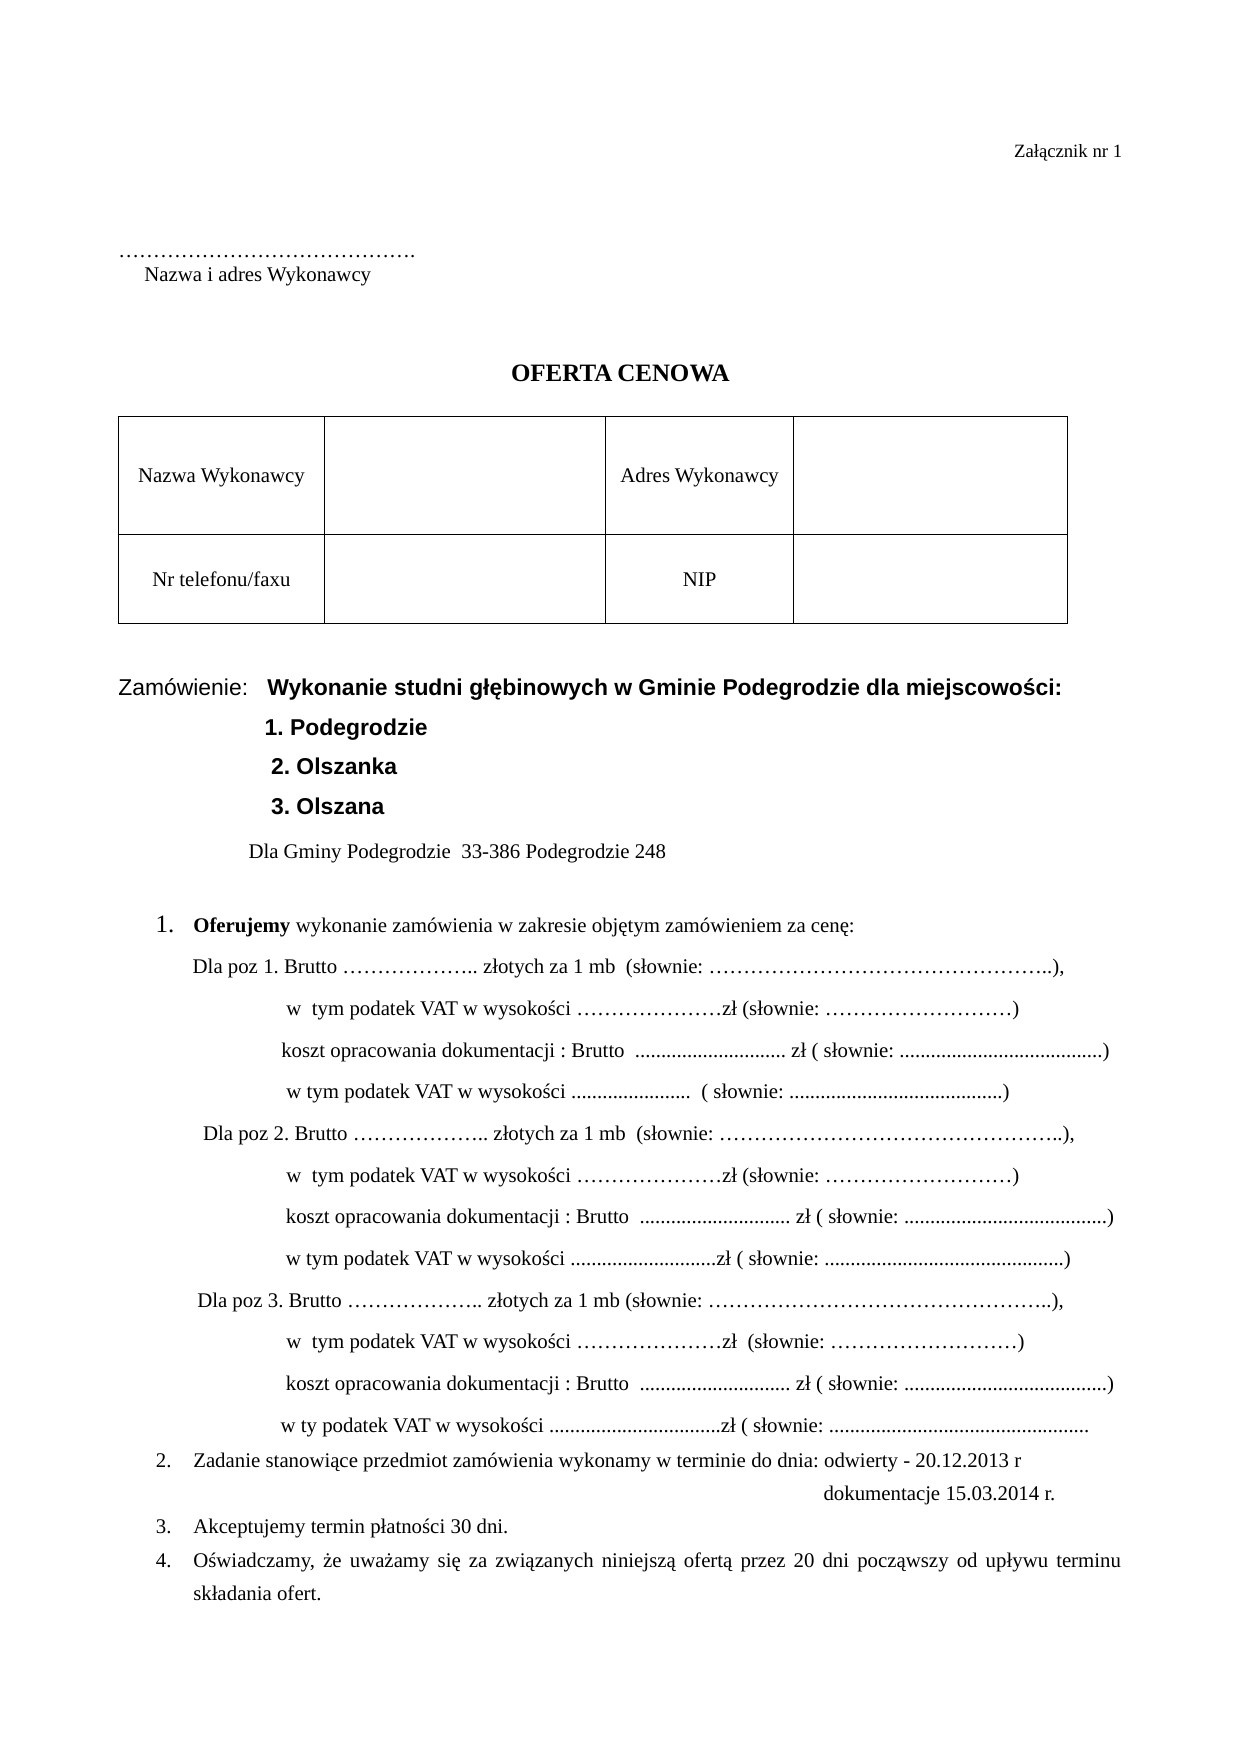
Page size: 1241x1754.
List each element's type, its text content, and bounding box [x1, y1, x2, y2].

list Dla poz 1. Brutto ……………….. złotych za 1 mb (słownie: …………………………………………..), [155, 940, 1122, 982]
table_header Nazwa Wykonawcy [119, 417, 324, 534]
table_cell [794, 535, 1067, 623]
list koszt opracowania dokumentacji : Brutto ............................. zł ( słownie: .......................................) [155, 1357, 1122, 1399]
text OFERTA CENOWA [118, 358, 1122, 387]
list Dla poz 3. Brutto ……………….. złotych za 1 mb (słownie: …………………………………………..), [155, 1274, 1122, 1315]
list w ty podatek VAT w wysokości .................................zł ( słownie: .................................................. [155, 1399, 1122, 1440]
list Zadanie stanowiące przedmiot zamówienia wykonamy w terminie do dnia: odwierty - 20.12.2013 r [156, 1440, 1122, 1474]
list w tym podatek VAT w wysokości …………………zł (słownie: ………………………) [155, 1315, 1122, 1357]
list Dla poz 2. Brutto ……………….. złotych za 1 mb (słownie: …………………………………………..), [155, 1107, 1122, 1149]
list w tym podatek VAT w wysokości ............................zł ( słownie: ..............................................) [155, 1232, 1122, 1274]
list Akceptujemy termin płatności 30 dni. [156, 1507, 1122, 1540]
text ……………………………………. [118, 238, 1122, 262]
list w tym podatek VAT w wysokości ....................... ( słownie: .........................................) [155, 1065, 1122, 1107]
table_header Adres Wykonawcy [606, 417, 793, 534]
text 3. Olszana [118, 793, 1120, 819]
list w tym podatek VAT w wysokości …………………zł (słownie: ………………………) [155, 982, 1122, 1024]
list koszt opracowania dokumentacji : Brutto ............................. zł ( słownie: .......................................) [155, 1190, 1122, 1232]
list koszt opracowania dokumentacji : Brutto ............................. zł ( słownie: .......................................) [155, 1024, 1122, 1065]
list Oferujemy wykonanie zamówienia w zakresie objętym zamówieniem za cenę: [155, 899, 1122, 940]
text 1. Podegrodzie [118, 714, 1120, 740]
text Dla Gminy Podegrodzie 33-386 Podegrodzie 248 [118, 832, 1122, 865]
list Oświadczamy, że uważamy się za związanych niniejszą ofertą przez 20 dni począwszy od upływu terminu składania ofert. [156, 1540, 1122, 1607]
text Załącznik nr 1 [118, 140, 1122, 161]
table_cell Nr telefonu/faxu [119, 535, 324, 623]
text Zamówienie: Wykonanie studni głębinowych w Gminie Podegrodzie dla miejscowości: [118, 674, 1120, 701]
table_header [794, 417, 1067, 534]
table_header [325, 417, 605, 534]
table_cell [325, 535, 605, 623]
list w tym podatek VAT w wysokości …………………zł (słownie: ………………………) [155, 1149, 1122, 1190]
text 2. Olszanka [118, 753, 1120, 779]
list dokumentacje 15.03.2014 r. [156, 1474, 1122, 1507]
text Nazwa i adres Wykonawcy [118, 262, 1122, 286]
table_cell NIP [606, 535, 793, 623]
